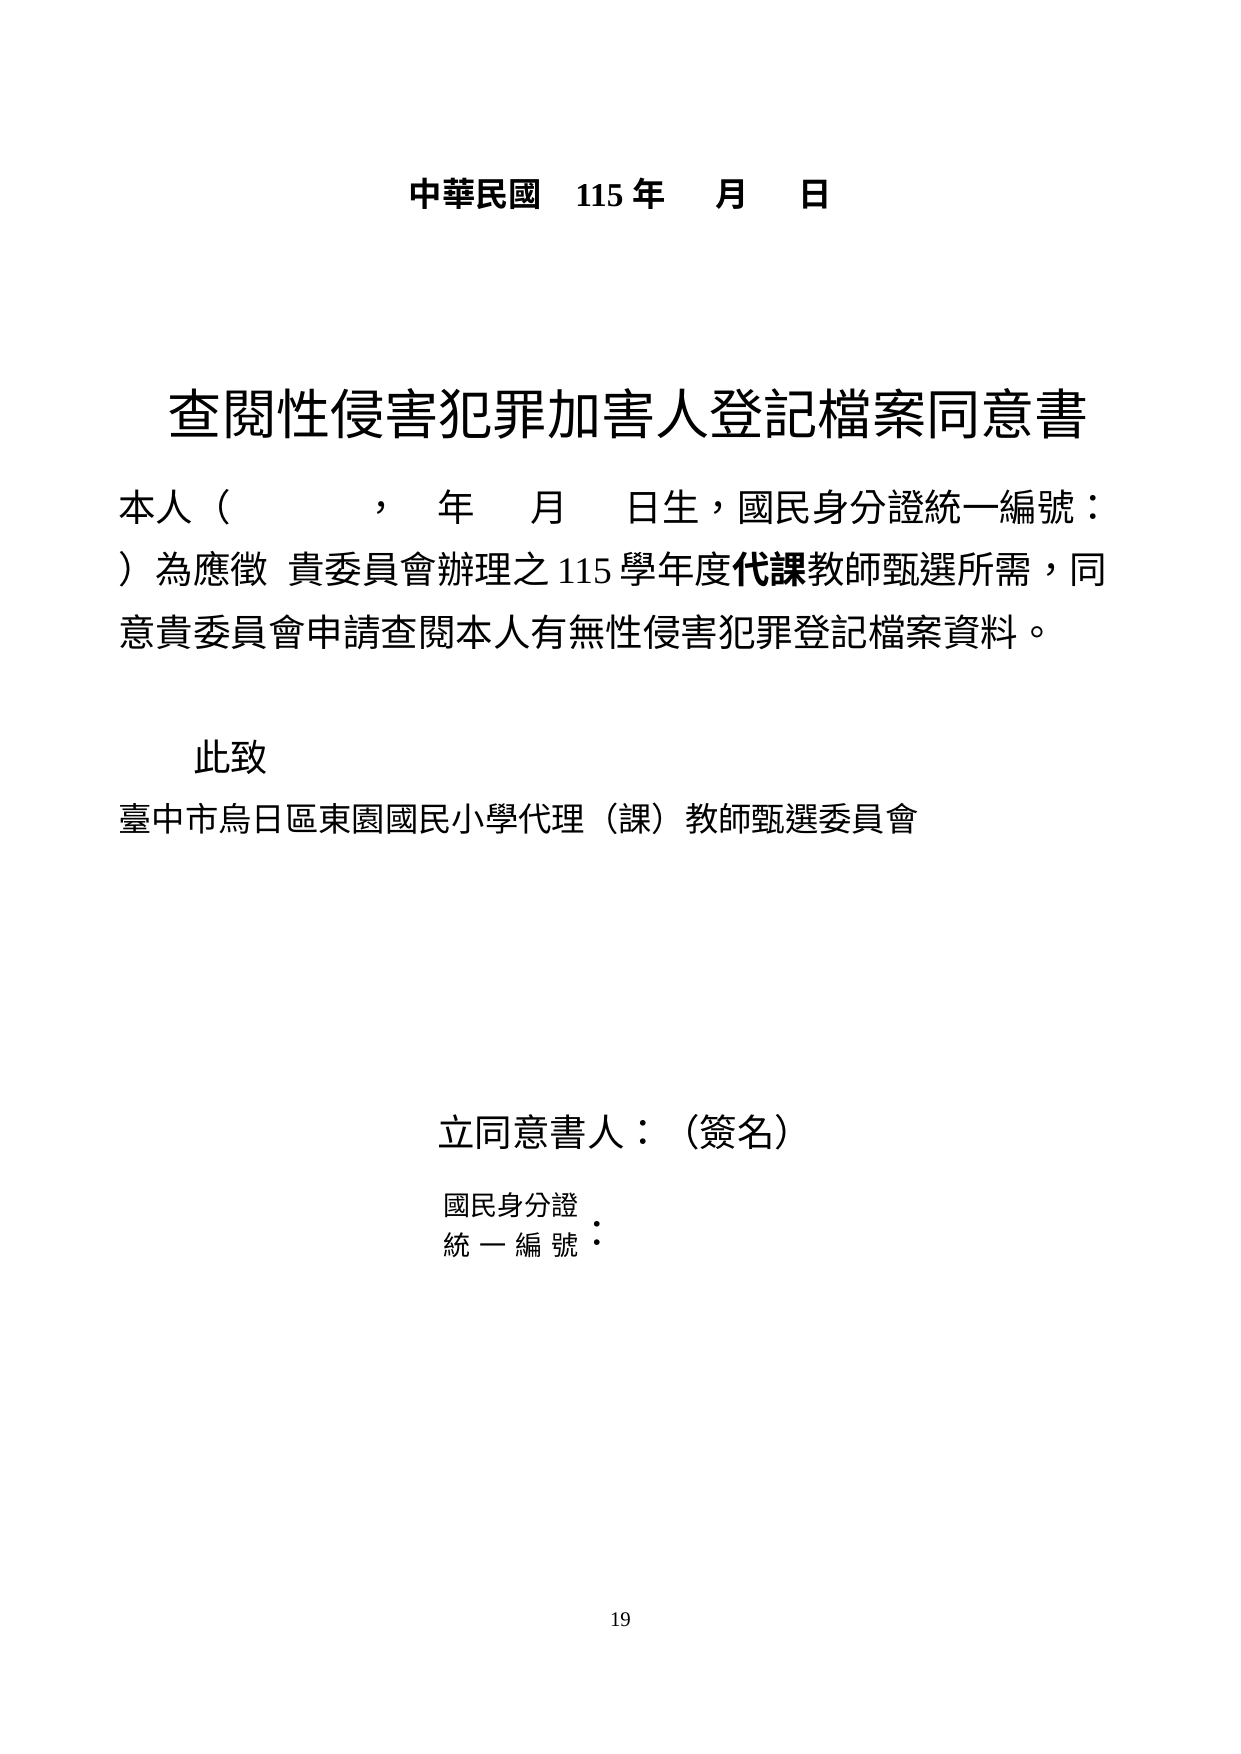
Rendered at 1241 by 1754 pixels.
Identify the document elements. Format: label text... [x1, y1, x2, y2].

text 國民身分證統一編號： [118, 1151, 1122, 1276]
text 中華民國 115 年 月 日 [118, 151, 1122, 213]
text 此致 [118, 713, 1122, 776]
text 本人（ ， 年 月 日生，國民身分證統一編號： ）為應徵 貴委員會辦理之115學年度代課教師甄選所需，同意貴委員會申請查閱本人有無性侵害犯罪登記檔案資料。 [118, 463, 1122, 651]
text 查閱性侵害犯罪加害人登記檔案同意書 [118, 338, 1138, 463]
text 立同意書人：（簽名） [118, 1088, 1122, 1151]
text 臺中市烏日區東園國民小學代理（課）教師甄選委員會 [118, 776, 1122, 838]
